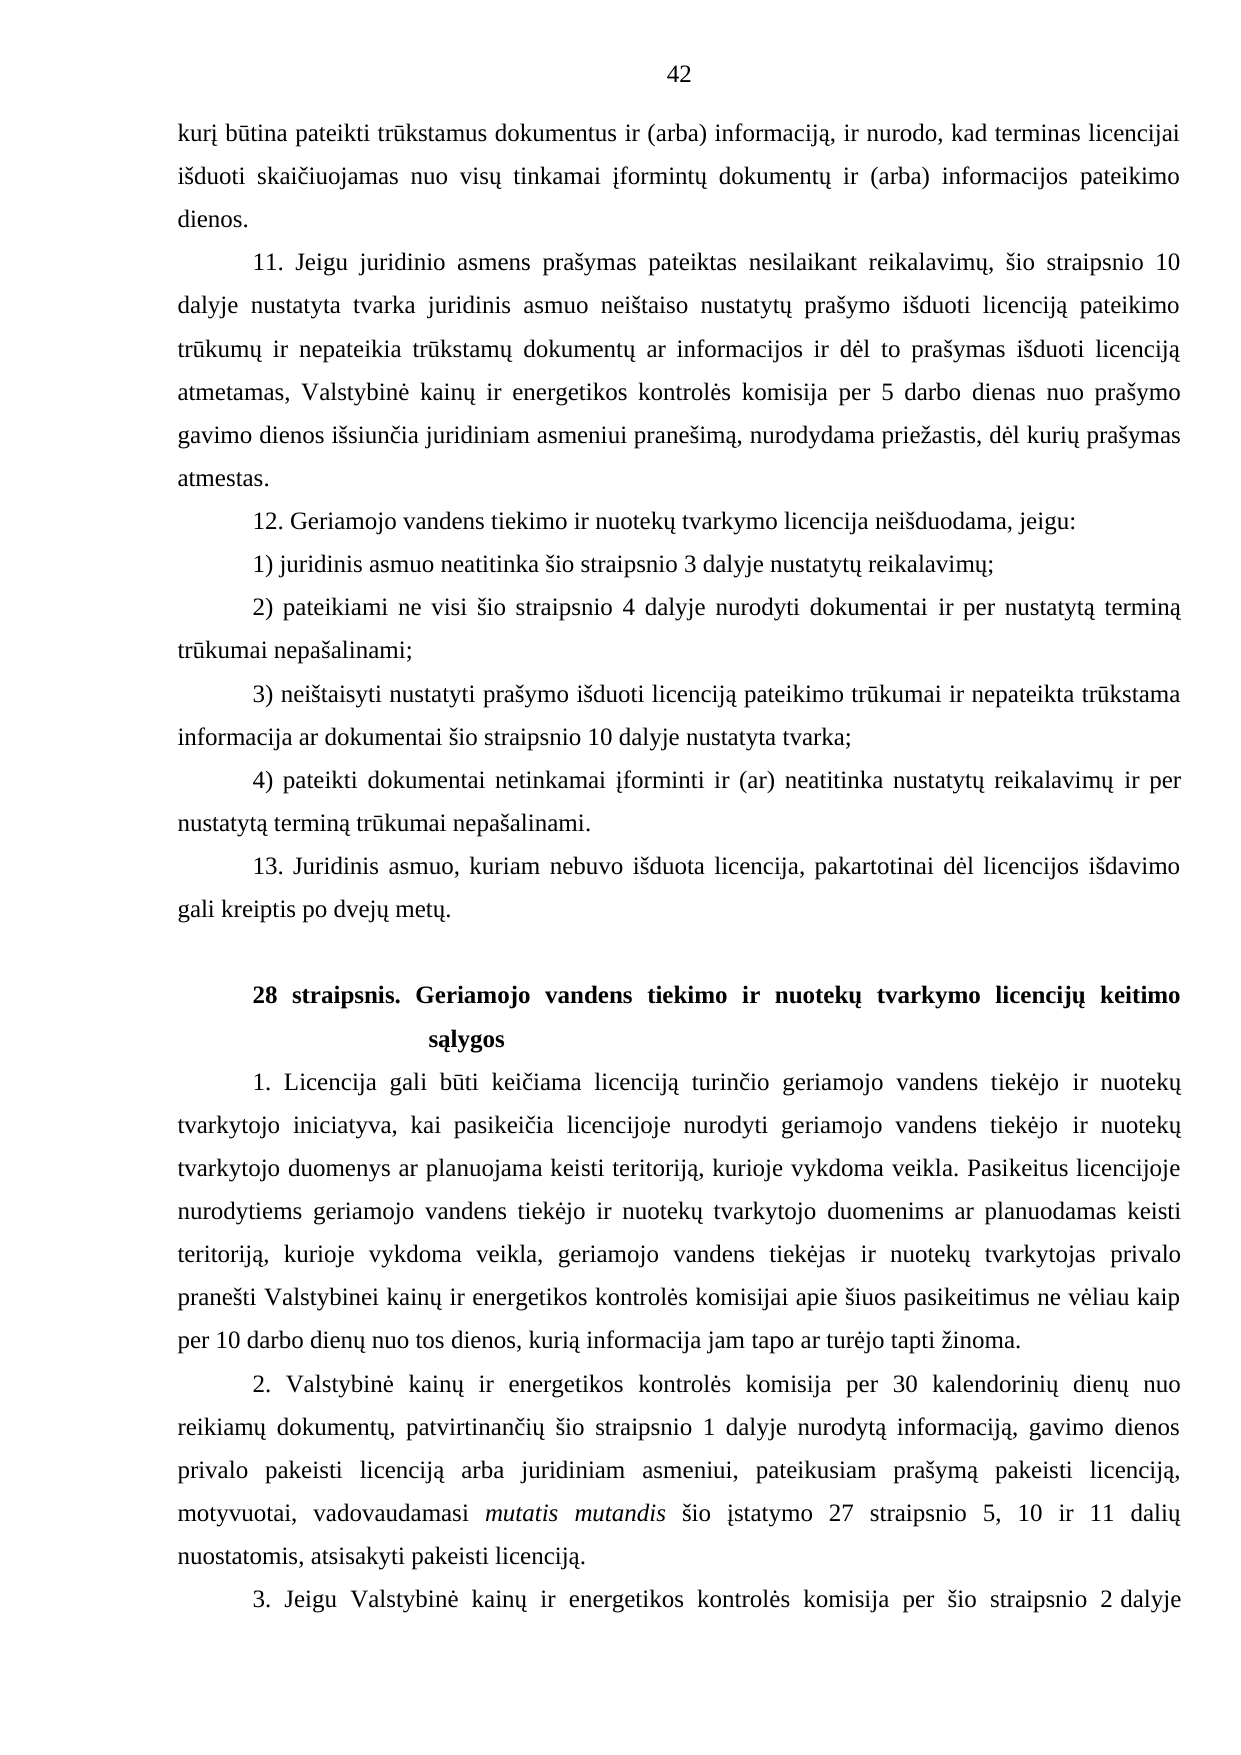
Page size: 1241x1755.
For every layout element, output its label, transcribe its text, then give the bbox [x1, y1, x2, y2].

text 2. Valstybinė kainų ir energetikos kontrolės komisija per 30 kalendorinių dienų nuo reikiamų dokumentų, patvirtinančių šio straipsnio 1 dalyje nurodytą informaciją, gavimo dienos privalo pakeisti licenciją arba juridiniam asmeniui, pateikusiam prašymą pakeisti licenciją, motyvuotai, vadovaudamasi mutatis mutandis šio įstatymo 27 straipsnio 5, 10 ir 11 dalių nuostatomis, atsisakyti pakeisti licenciją. [177, 1369, 1181, 1570]
text 1) juridinis asmuo neatitinka šio straipsnio 3 dalyje nustatytų reikalavimų; [177, 549, 1181, 578]
text 28 straipsnis. Geriamojo vandens tiekimo ir nuotekų tvarkymo licencijų keitimo sąlygos [252, 981, 1181, 1052]
text 12. Geriamojo vandens tiekimo ir nuotekų tvarkymo licencija neišduodama, jeigu: [177, 506, 1181, 535]
text 3. Jeigu Valstybinė kainų ir energetikos kontrolės komisija per šio straipsnio 2 dalyje [177, 1584, 1181, 1613]
text 3) neištaisyti nustatyti prašymo išduoti licenciją pateikimo trūkumai ir nepateikta trūkstama informacija ar dokumentai šio straipsnio 10 dalyje nustatyta tvarka; [177, 679, 1181, 751]
text 13. Juridinis asmuo, kuriam nebuvo išduota licencija, pakartotinai dėl licencijos išdavimo gali kreiptis po dvejų metų. [177, 851, 1181, 923]
text 2) pateikiami ne visi šio straipsnio 4 dalyje nurodyti dokumentai ir per nustatytą terminą trūkumai nepašalinami; [177, 592, 1181, 664]
text 11. Jeigu juridinio asmens prašymas pateiktas nesilaikant reikalavimų, šio straipsnio 10 dalyje nustatyta tvarka juridinis asmuo neištaiso nustatytų prašymo išduoti licenciją pateikimo trūkumų ir nepateikia trūkstamų dokumentų ar informacijos ir dėl to prašymas išduoti licenciją atmetamas, Valstybinė kainų ir energetikos kontrolės komisija per 5 darbo dienas nuo prašymo gavimo dienos išsiunčia juridiniam asmeniui pranešimą, nurodydama priežastis, dėl kurių prašymas atmestas. [177, 247, 1181, 492]
text 4) pateikti dokumentai netinkamai įforminti ir (ar) neatitinka nustatytų reikalavimų ir per nustatytą terminą trūkumai nepašalinami. [177, 765, 1181, 837]
text kurį būtina pateikti trūkstamus dokumentus ir (arba) informaciją, ir nurodo, kad terminas licencijai išduoti skaičiuojamas nuo visų tinkamai įformintų dokumentų ir (arba) informacijos pateikimo dienos. [177, 118, 1181, 233]
text 1. Licencija gali būti keičiama licenciją turinčio geriamojo vandens tiekėjo ir nuotekų tvarkytojo iniciatyva, kai pasikeičia licencijoje nurodyti geriamojo vandens tiekėjo ir nuotekų tvarkytojo duomenys ar planuojama keisti teritoriją, kurioje vykdoma veikla. Pasikeitus licencijoje nurodytiems geriamojo vandens tiekėjo ir nuotekų tvarkytojo duomenims ar planuodamas keisti teritoriją, kurioje vykdoma veikla, geriamojo vandens tiekėjas ir nuotekų tvarkytojas privalo pranešti Valstybinei kainų ir energetikos kontrolės komisijai apie šiuos pasikeitimus ne vėliau kaip per 10 darbo dienų nuo tos dienos, kurią informacija jam tapo ar turėjo tapti žinoma. [177, 1067, 1181, 1354]
